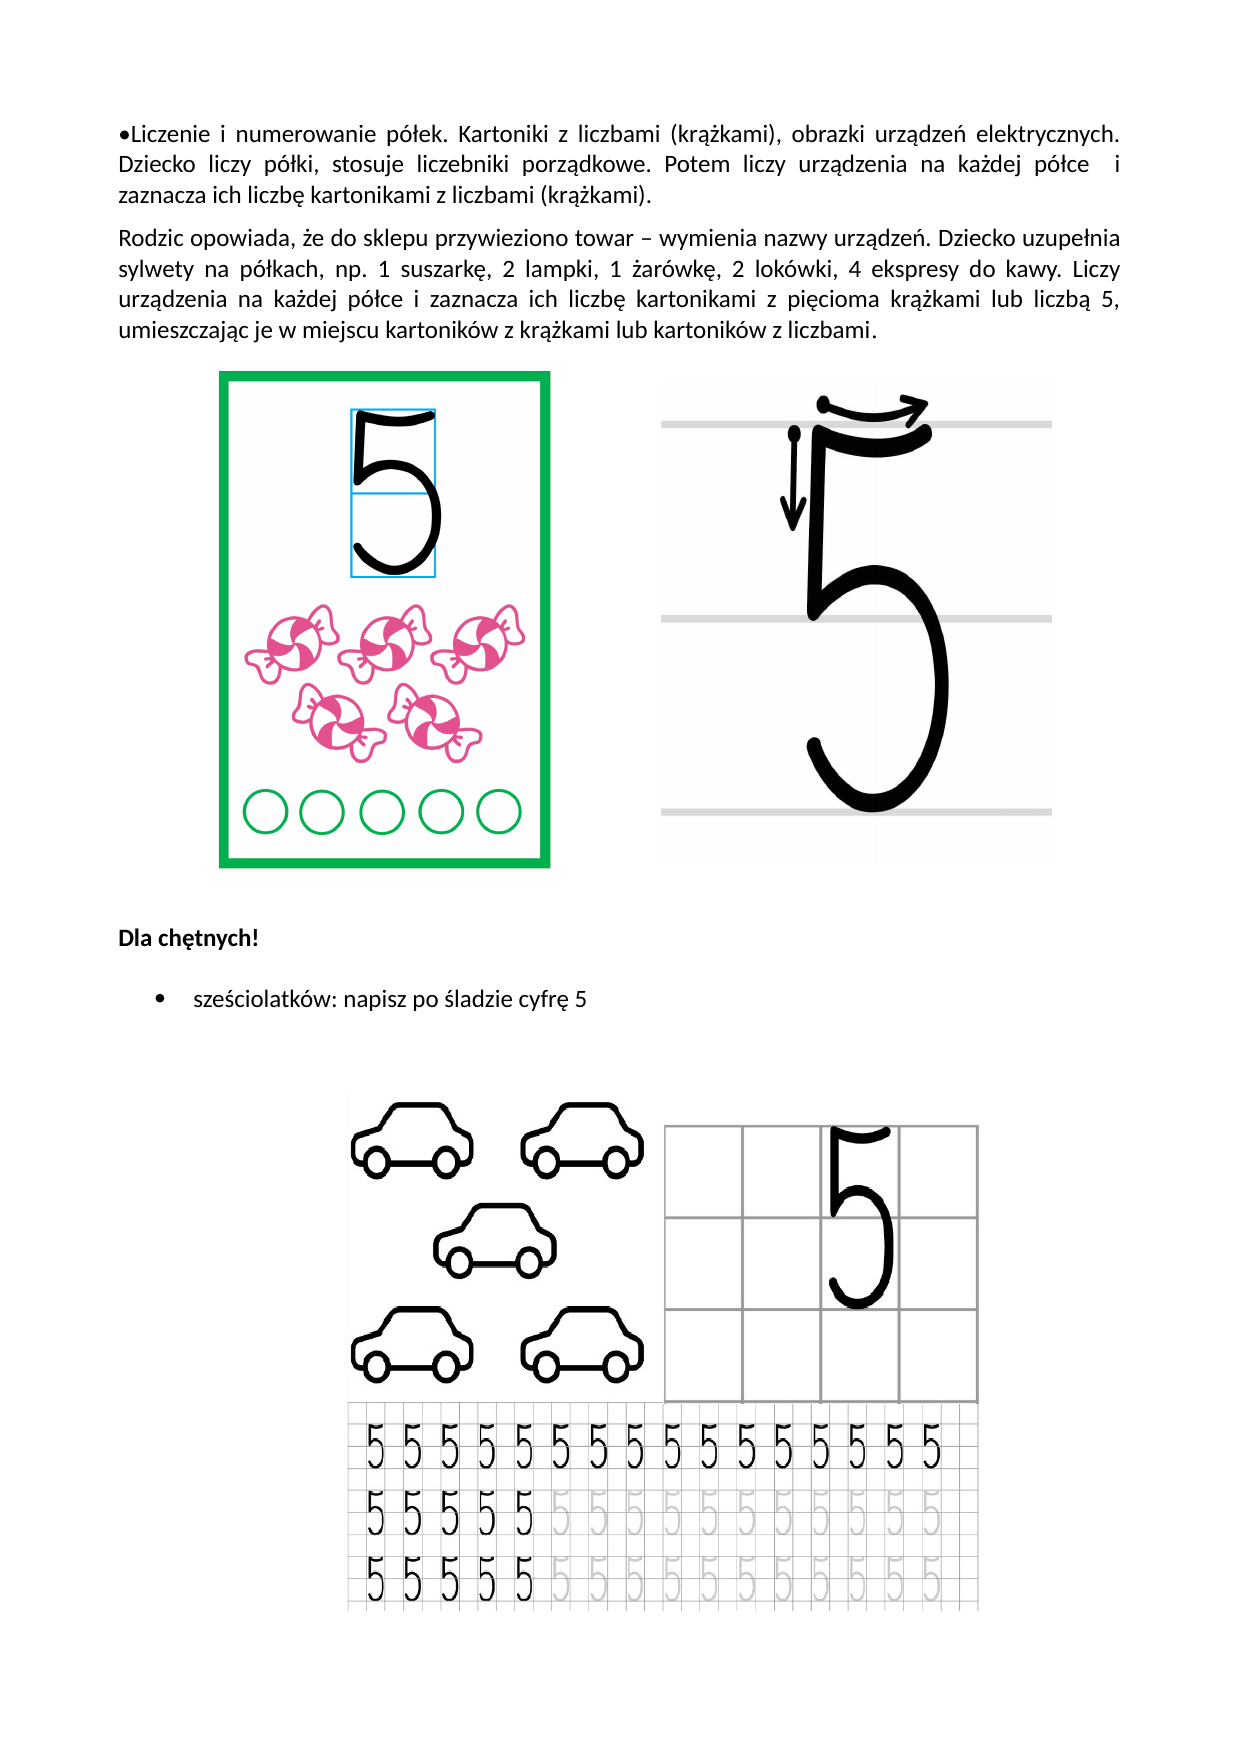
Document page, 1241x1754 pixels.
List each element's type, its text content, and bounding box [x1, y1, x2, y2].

text Rodzic opowiada, że do sklepu przywieziono towar – wymienia nazwy urządzeń. Dziecko uzupełnia sylwety na półkach, np. 1 suszarkę, 2 lampki, 1 żarówkę, 2 lokówki, 4 ekspresy do kawy. Liczy urządzenia na każdej półce i zaznacza ich liczbę kartonikami z pięcioma krążkami lub liczbą 5, umieszczając je w miejscu kartoników z krążkami lub kartoników z liczbami. [118, 222, 1122, 344]
text Dla chętnych! [118, 922, 1122, 952]
list sześciolatków: napisz po śladzie cyfrę 5 [156, 983, 1122, 1013]
text •Liczenie i numerowanie półek. Kartoniki z liczbami (krążkami), obrazki urządzeń elektrycznych. Dziecko liczy półki, stosuje liczebniki porządkowe. Potem liczy urządzenia na każdej półce i zaznacza ich liczbę kartonikami z liczbami (krążkami). [118, 118, 1122, 210]
